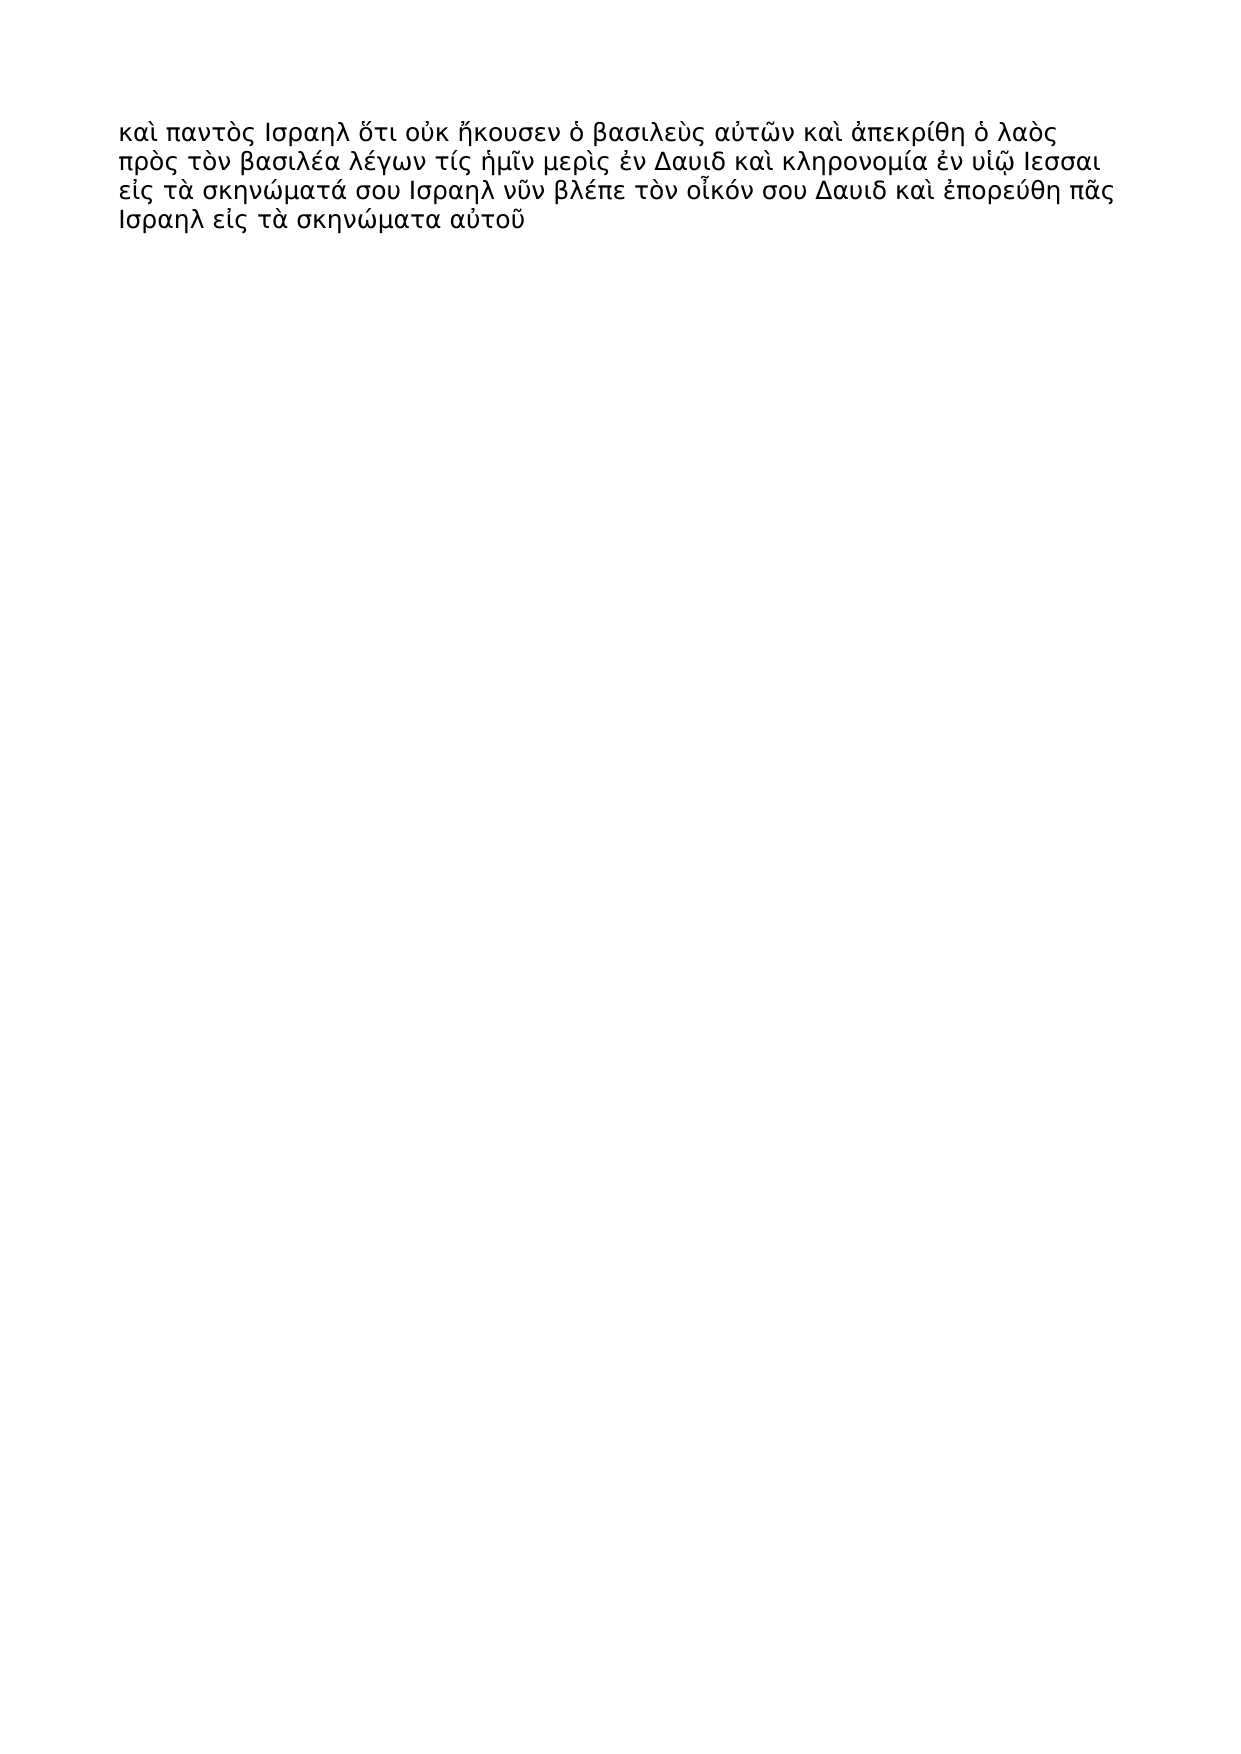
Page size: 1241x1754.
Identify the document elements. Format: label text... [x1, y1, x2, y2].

text καὶ παντὸς Ισραηλ ὅτι οὐκ ἤκουσεν ὁ βασιλεὺς αὐτῶν καὶ ἀπεκρίθη ὁ λαὸς πρὸς τὸν βασιλέα λέγων τίς ἡμῖν μερὶς ἐν Δαυιδ καὶ κληρονομία ἐν υἱῷ Ιεσσαι εἰς τὰ σκηνώματά σου Ισραηλ νῦν βλέπε τὸν οἶκόν σου Δαυιδ καὶ ἐπορεύθη πᾶς Ισραηλ εἰς τὰ σκηνώματα αὐτοῦ [118, 118, 1122, 235]
